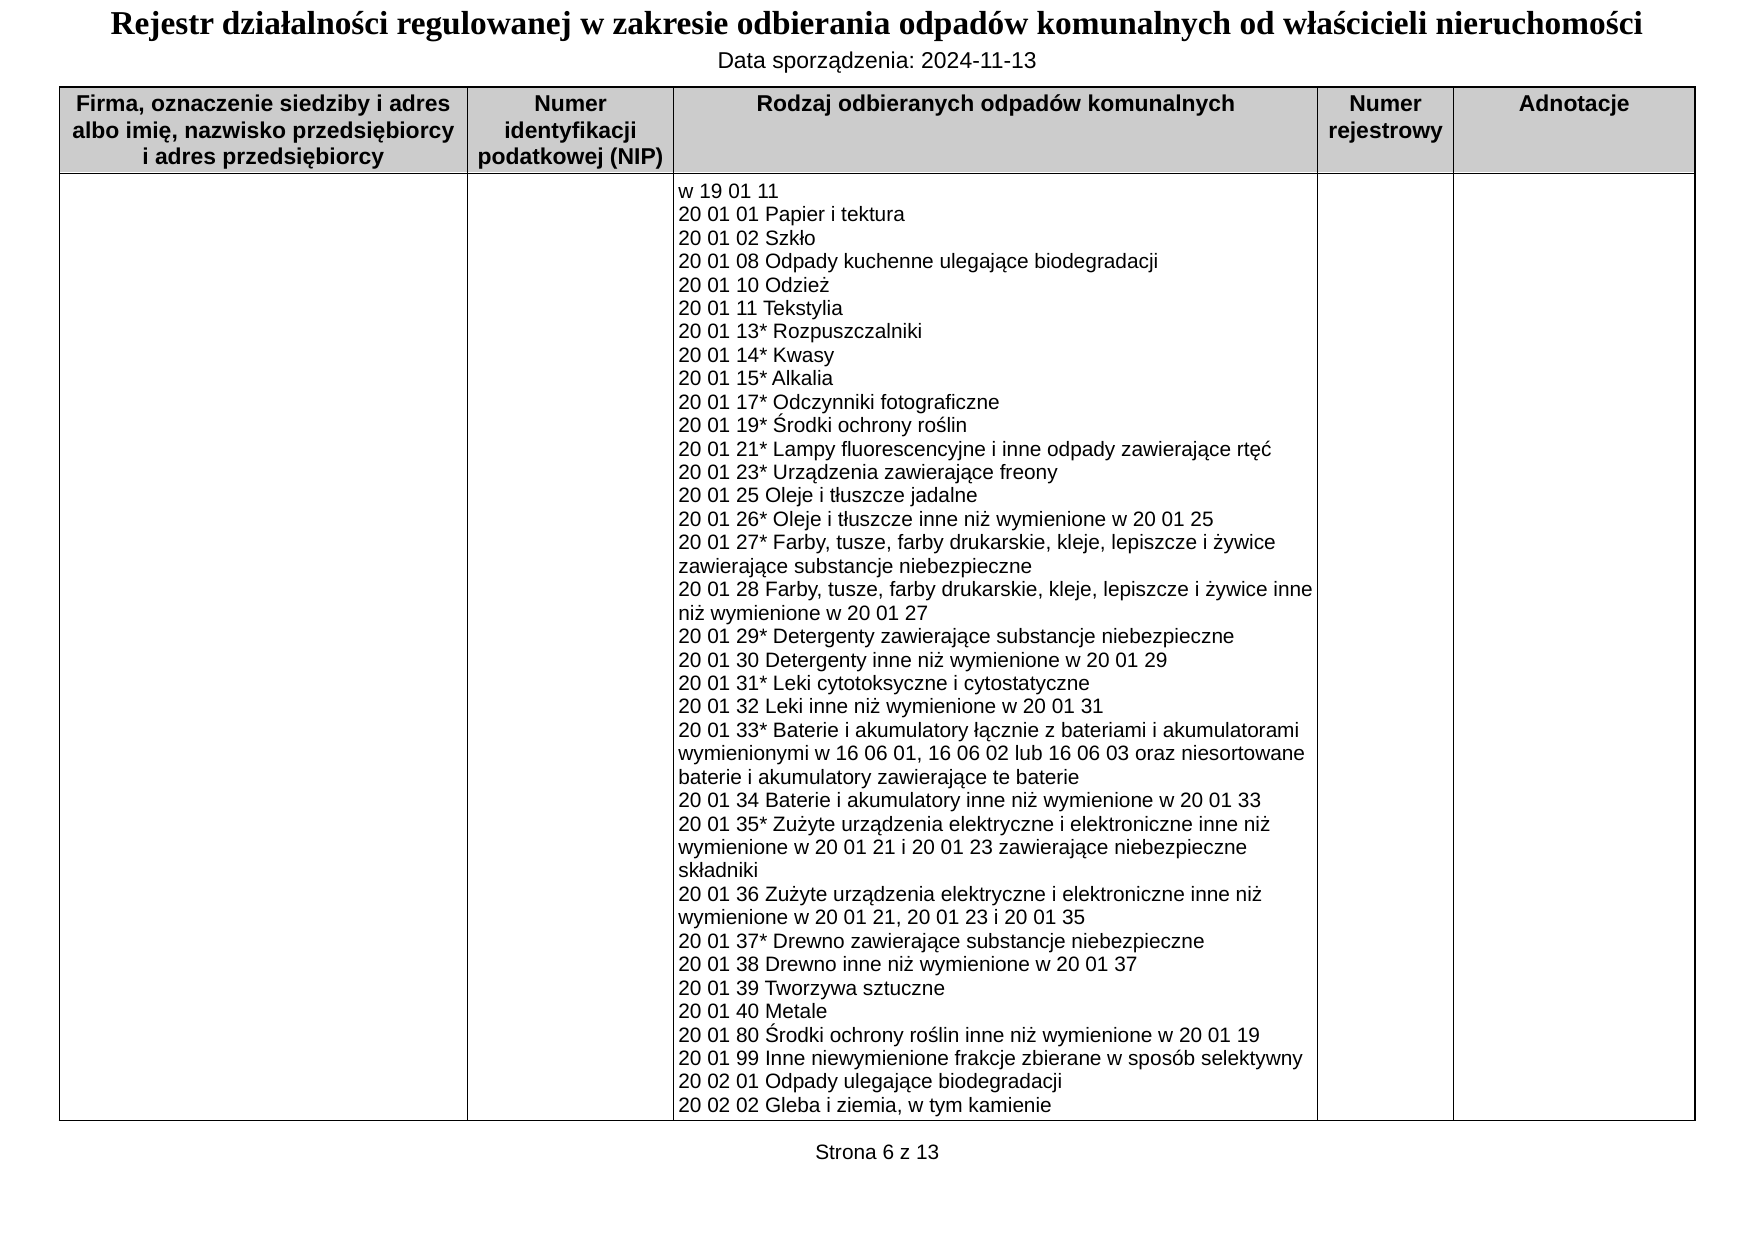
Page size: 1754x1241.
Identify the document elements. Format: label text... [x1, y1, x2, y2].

table_cell Numer identyfikacji podatkowej (NIP) [468, 88, 673, 172]
table_cell [1454, 174, 1694, 1120]
table_cell w 19 01 11 20 01 01 Papier i tektura 20 01 02 Szkło 20 01 08 Odpady kuchenne ulegające biodegradacji 20 01 10 Odzież 20 01 11 Tekstylia 20 01 13* Rozpuszczalniki 20 01 14* Kwasy 20 01 15* Alkalia 20 01 17* Odczynniki fotograficzne 20 01 19* Środki ochrony roślin 20 01 21* Lampy fluorescencyjne i inne odpady zawierające rtęć 20 01 23* Urządzenia zawierające freony 20 01 25 Oleje i tłuszcze jadalne 20 01 26* Oleje i tłuszcze inne niż wymienione w 20 01 25 20 01 27* Farby, tusze, farby drukarskie, kleje, lepiszcze i żywice zawierające substancje niebezpieczne 20 01 28 Farby, tusze, farby drukarskie, kleje, lepiszcze i żywice inne niż wymienione w 20 01 27 20 01 29* Detergenty zawierające substancje niebezpieczne 20 01 30 Detergenty inne niż wymienione w 20 01 29 20 01 31* Leki cytotoksyczne i cytostatyczne 20 01 32 Leki inne niż wymienione w 20 01 31 20 01 33* Baterie i akumulatory łącznie z bateriami i akumulatorami wymienionymi w 16 06 01, 16 06 02 lub 16 06 03 oraz niesortowane baterie i akumulatory zawierające te baterie 20 01 34 Baterie i akumulatory inne niż wymienione w 20 01 33 20 01 35* Zużyte urządzenia elektryczne i elektroniczne inne niż wymienione w 20 01 21 i 20 01 23 zawierające niebezpieczne składniki 20 01 36 Zużyte urządzenia elektryczne i elektroniczne inne niż wymienione w 20 01 21, 20 01 23 i 20 01 35 20 01 37* Drewno zawierające substancje niebezpieczne 20 01 38 Drewno inne niż wymienione w 20 01 37 20 01 39 Tworzywa sztuczne 20 01 40 Metale 20 01 80 Środki ochrony roślin inne niż wymienione w 20 01 19 20 01 99 Inne niewymienione frakcje zbierane w sposób selektywny 20 02 01 Odpady ulegające biodegradacji 20 02 02 Gleba i ziemia, w tym kamienie [674, 174, 1317, 1120]
table_cell [468, 174, 673, 1120]
table_cell [1318, 174, 1453, 1120]
table_cell Rodzaj odbieranych odpadów komunalnych [674, 88, 1317, 172]
table_cell [60, 174, 467, 1120]
table_cell Adnotacje [1454, 88, 1694, 172]
table_header Rejestr działalności regulowanej w zakresie odbierania odpadów komunalnych od właścicieli nieruchomości Data sporządzenia: 2024-11-13 [59, 0, 1695, 86]
table_cell Firma, oznaczenie siedziby i adres albo imię, nazwisko przedsiębiorcy i adres przedsiębiorcy [60, 88, 467, 172]
table_cell Numer rejestrowy [1318, 88, 1453, 172]
